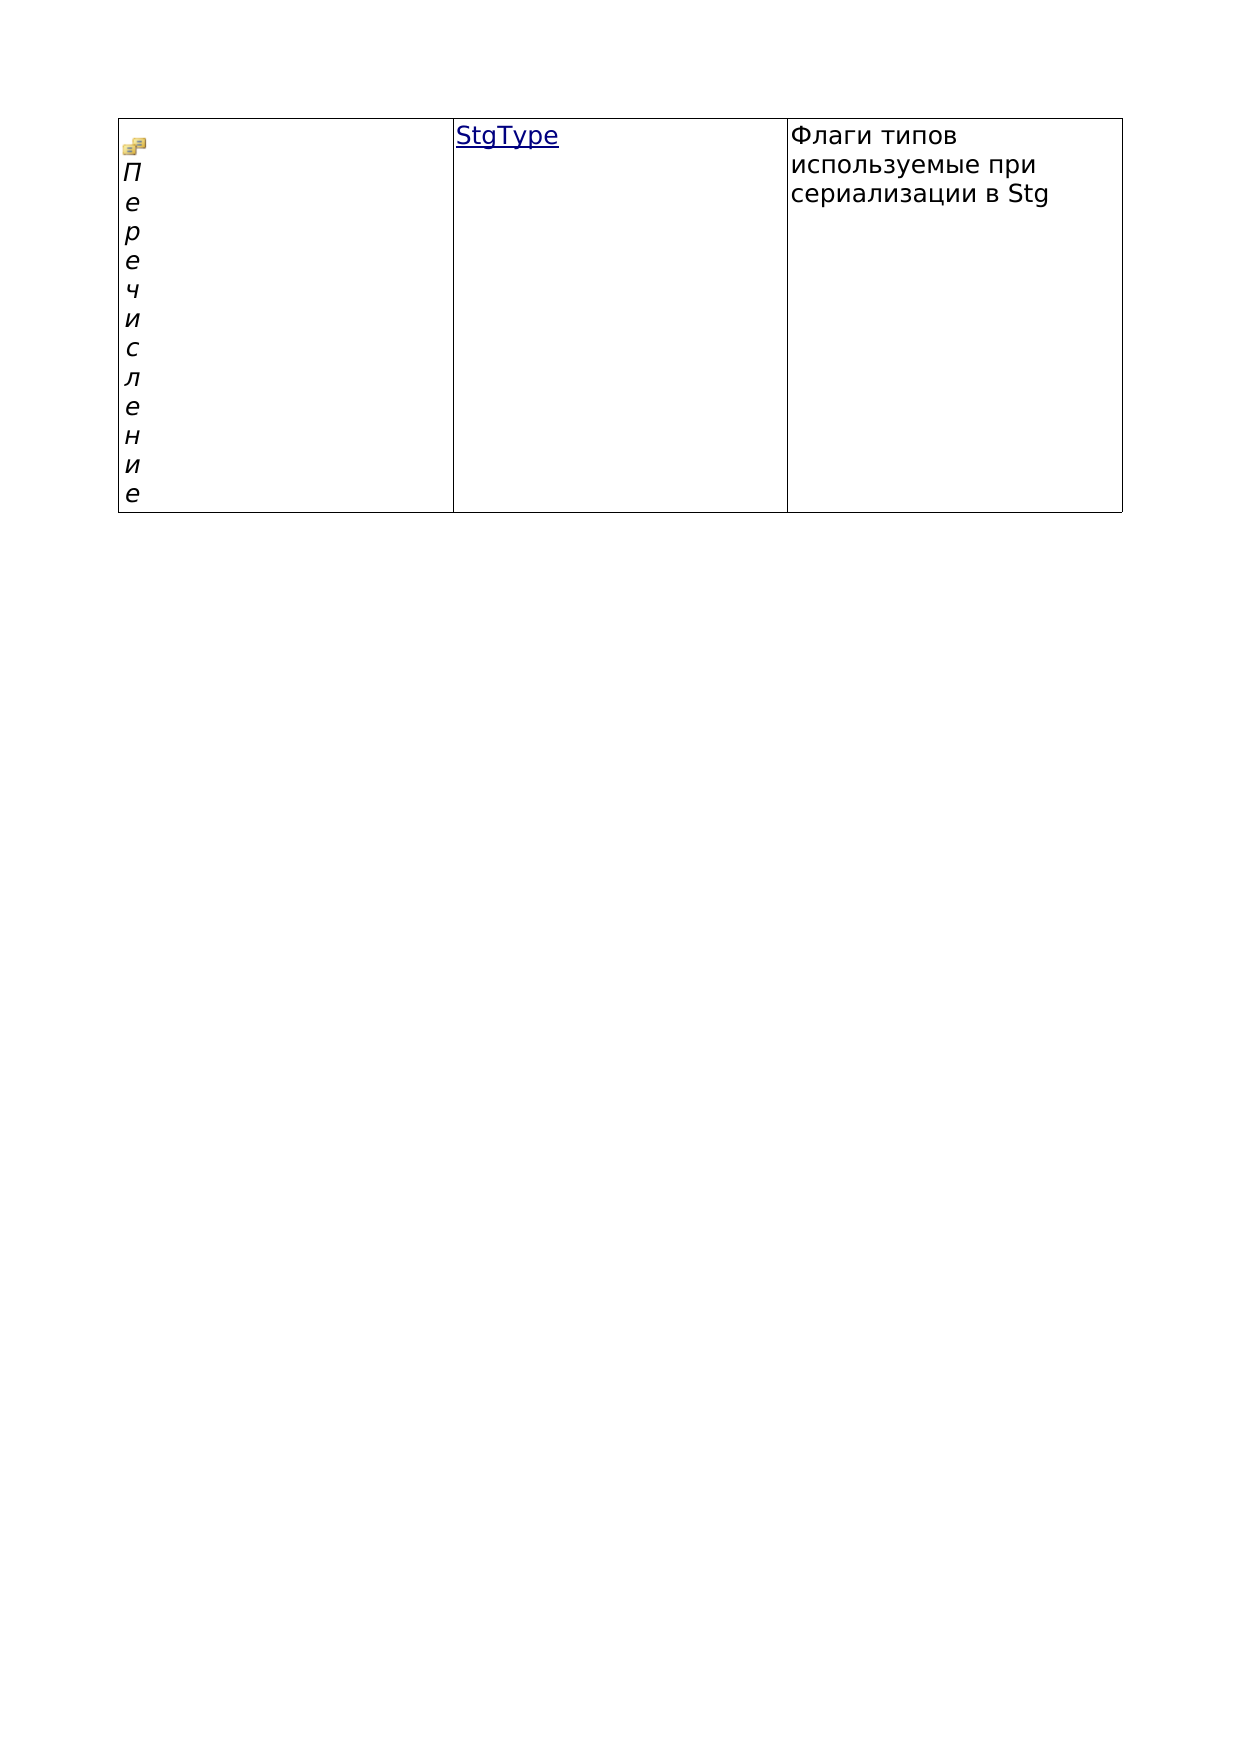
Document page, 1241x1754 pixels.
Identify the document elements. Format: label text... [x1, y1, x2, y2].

table_cell Флаги типов используемые при сериализации в Stg [788, 119, 1122, 512]
table_cell StgType [454, 119, 787, 512]
picture [121, 133, 147, 159]
table_cell [119, 119, 453, 512]
